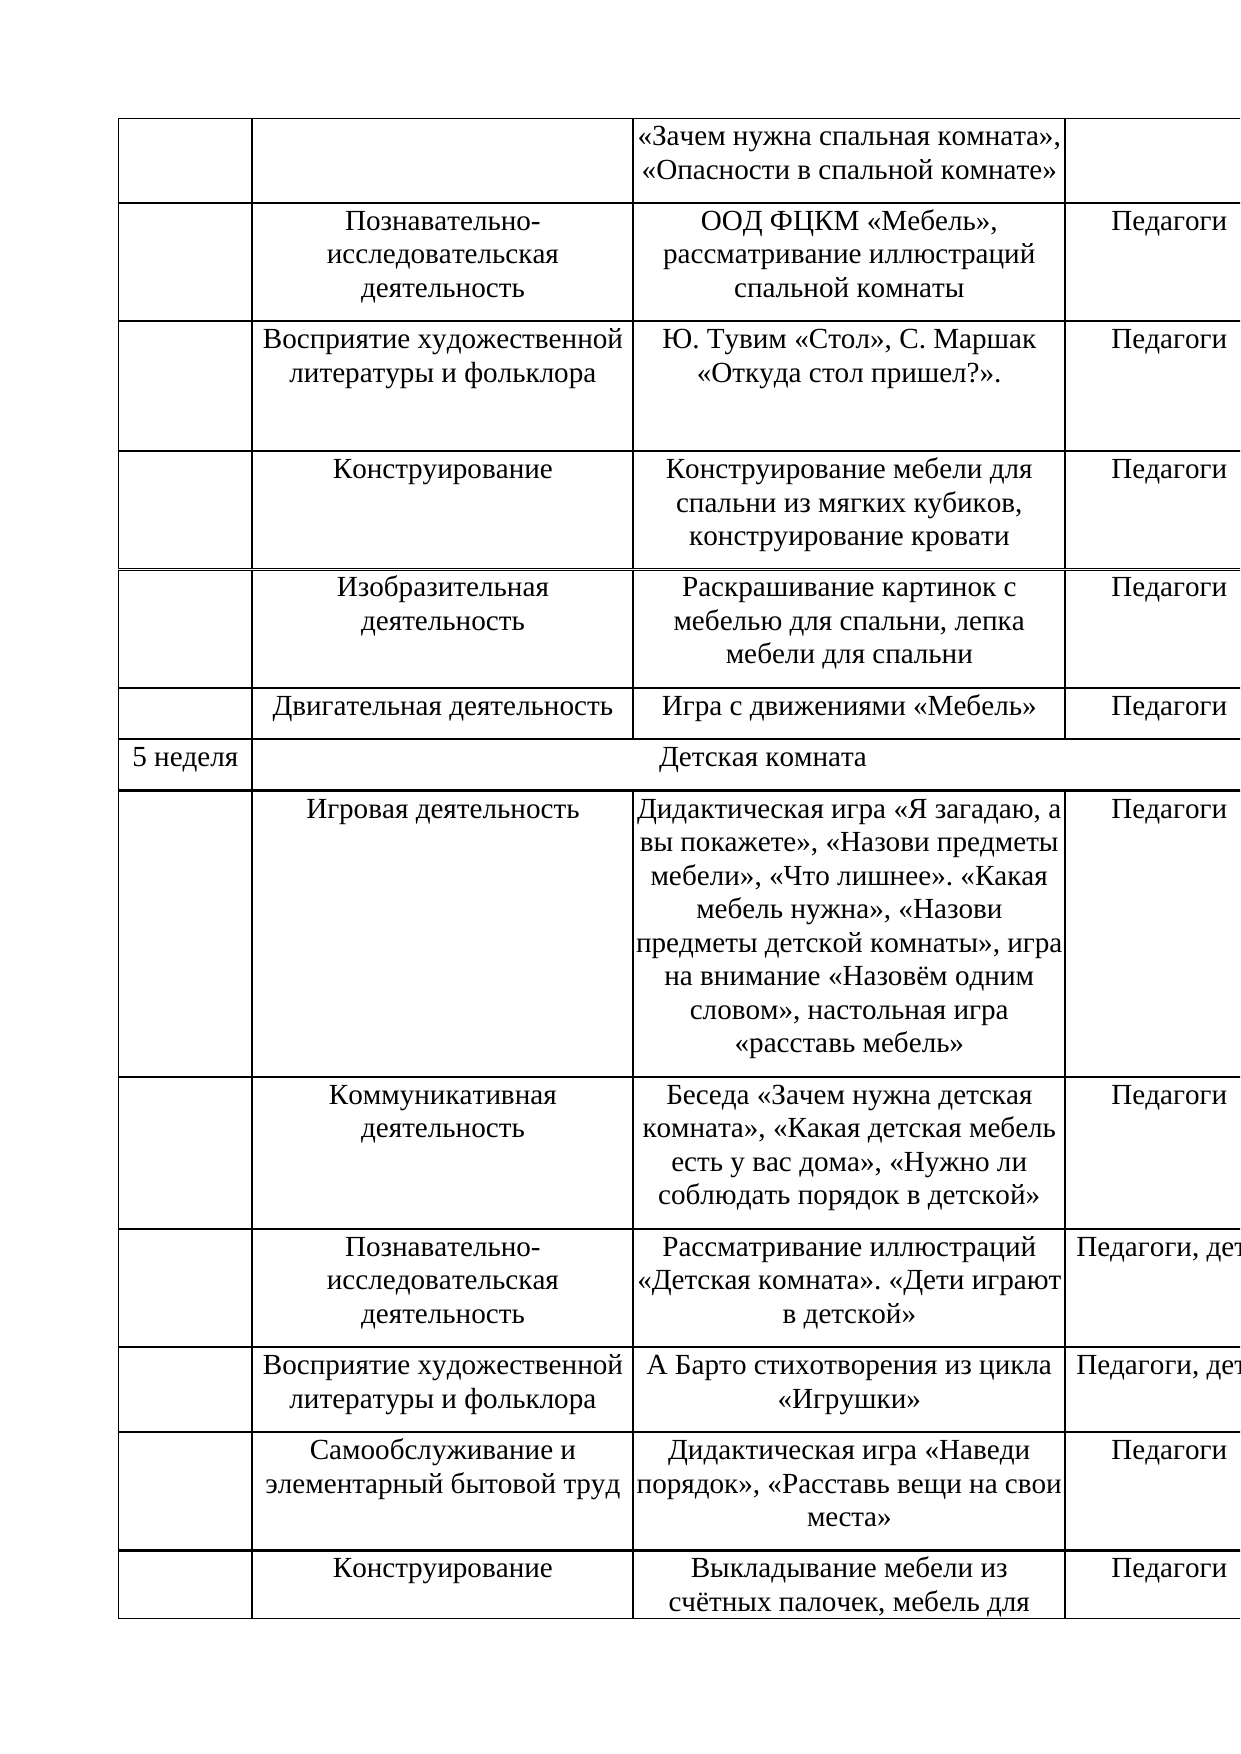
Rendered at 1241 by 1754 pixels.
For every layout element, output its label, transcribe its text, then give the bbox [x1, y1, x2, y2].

table_cell Конструирование мебели для спальни из мягких кубиков, конструирование кровати [634, 452, 1064, 568]
table_cell Конструирование [253, 452, 632, 568]
table_cell А Барто стихотворения из цикла «Игрушки» [634, 1348, 1064, 1431]
table_cell [119, 571, 251, 687]
table_cell Педагоги [1066, 322, 1240, 450]
table_cell [119, 452, 251, 568]
table_cell [119, 1078, 251, 1228]
table_cell Раскрашивание картинок с мебелью для спальни, лепка мебели для спальни [634, 571, 1064, 687]
table_cell Рассматривание иллюстраций «Детская комната». «Дети играют в детской» [634, 1230, 1064, 1346]
table_cell Конструирование [253, 1552, 632, 1618]
table_cell Педагоги, дети [1066, 119, 1240, 202]
table_cell 5 неделя [119, 740, 251, 789]
table_cell Педагоги [1066, 204, 1240, 320]
table_cell [119, 792, 251, 1076]
table_cell Беседа «Зачем нужна детская комната», «Какая детская мебель есть у вас дома», «Нужно ли соблюдать порядок в детской» [634, 1078, 1064, 1228]
table_cell Ю. Тувим «Стол», С. Маршак «Откуда стол пришел?». [634, 322, 1064, 450]
table_cell [119, 204, 251, 320]
table_cell [119, 689, 251, 738]
table_cell Игра с движениями «Мебель» [634, 689, 1064, 738]
table_cell Дидактическая игра «Я загадаю, а вы покажете», «Назови предметы мебели», «Что лишнее». «Какая мебель нужна», «Назови предметы детской комнаты», игра на внимание «Назовём одним словом», настольная игра «расставь мебель» [634, 792, 1064, 1076]
table_cell Выкладывание мебели из счётных палочек, мебель для [634, 1552, 1064, 1618]
table_cell Педагоги [1066, 1078, 1240, 1228]
table_cell Педагоги [1066, 689, 1240, 738]
table_cell Дидактическая игра «Наведи порядок», «Расставь вещи на свои места» [634, 1433, 1064, 1549]
table_cell Коммуникативная деятельность [253, 1078, 632, 1228]
table_cell [119, 1348, 251, 1431]
table_cell Педагоги [1066, 1433, 1240, 1549]
table_cell Педагоги [1066, 452, 1240, 568]
table_cell [119, 119, 251, 202]
table_cell Восприятие художественной литературы и фольклора [253, 322, 632, 450]
table_cell [119, 1433, 251, 1549]
table_cell [119, 322, 251, 450]
table_cell Изобразительная деятельность [253, 571, 632, 687]
table_cell Познавательно-исследовательская деятельность [253, 1230, 632, 1346]
table_cell Восприятие художественной литературы и фольклора [253, 1348, 632, 1431]
table_cell Познавательно-исследовательская деятельность [253, 204, 632, 320]
table_cell «Зачем нужна спальная комната», «Опасности в спальной комнате» [634, 119, 1064, 202]
table_cell [253, 119, 632, 202]
table_cell [119, 1230, 251, 1346]
table_cell Педагоги [1066, 792, 1240, 1076]
table_cell Педагоги, дети [1066, 1230, 1240, 1346]
table_cell Двигательная деятельность [253, 689, 632, 738]
table_cell Игровая деятельность [253, 792, 632, 1076]
table_cell Педагоги, дети [1066, 1348, 1240, 1431]
table_cell ООД ФЦКМ «Мебель», рассматривание иллюстраций спальной комнаты [634, 204, 1064, 320]
table_cell Педагоги [1066, 571, 1240, 687]
table_cell Самообслуживание и элементарный бытовой труд [253, 1433, 632, 1549]
table_cell Детская комната [253, 740, 1240, 789]
table_cell Педагоги [1066, 1552, 1240, 1618]
table_cell [119, 1552, 251, 1618]
